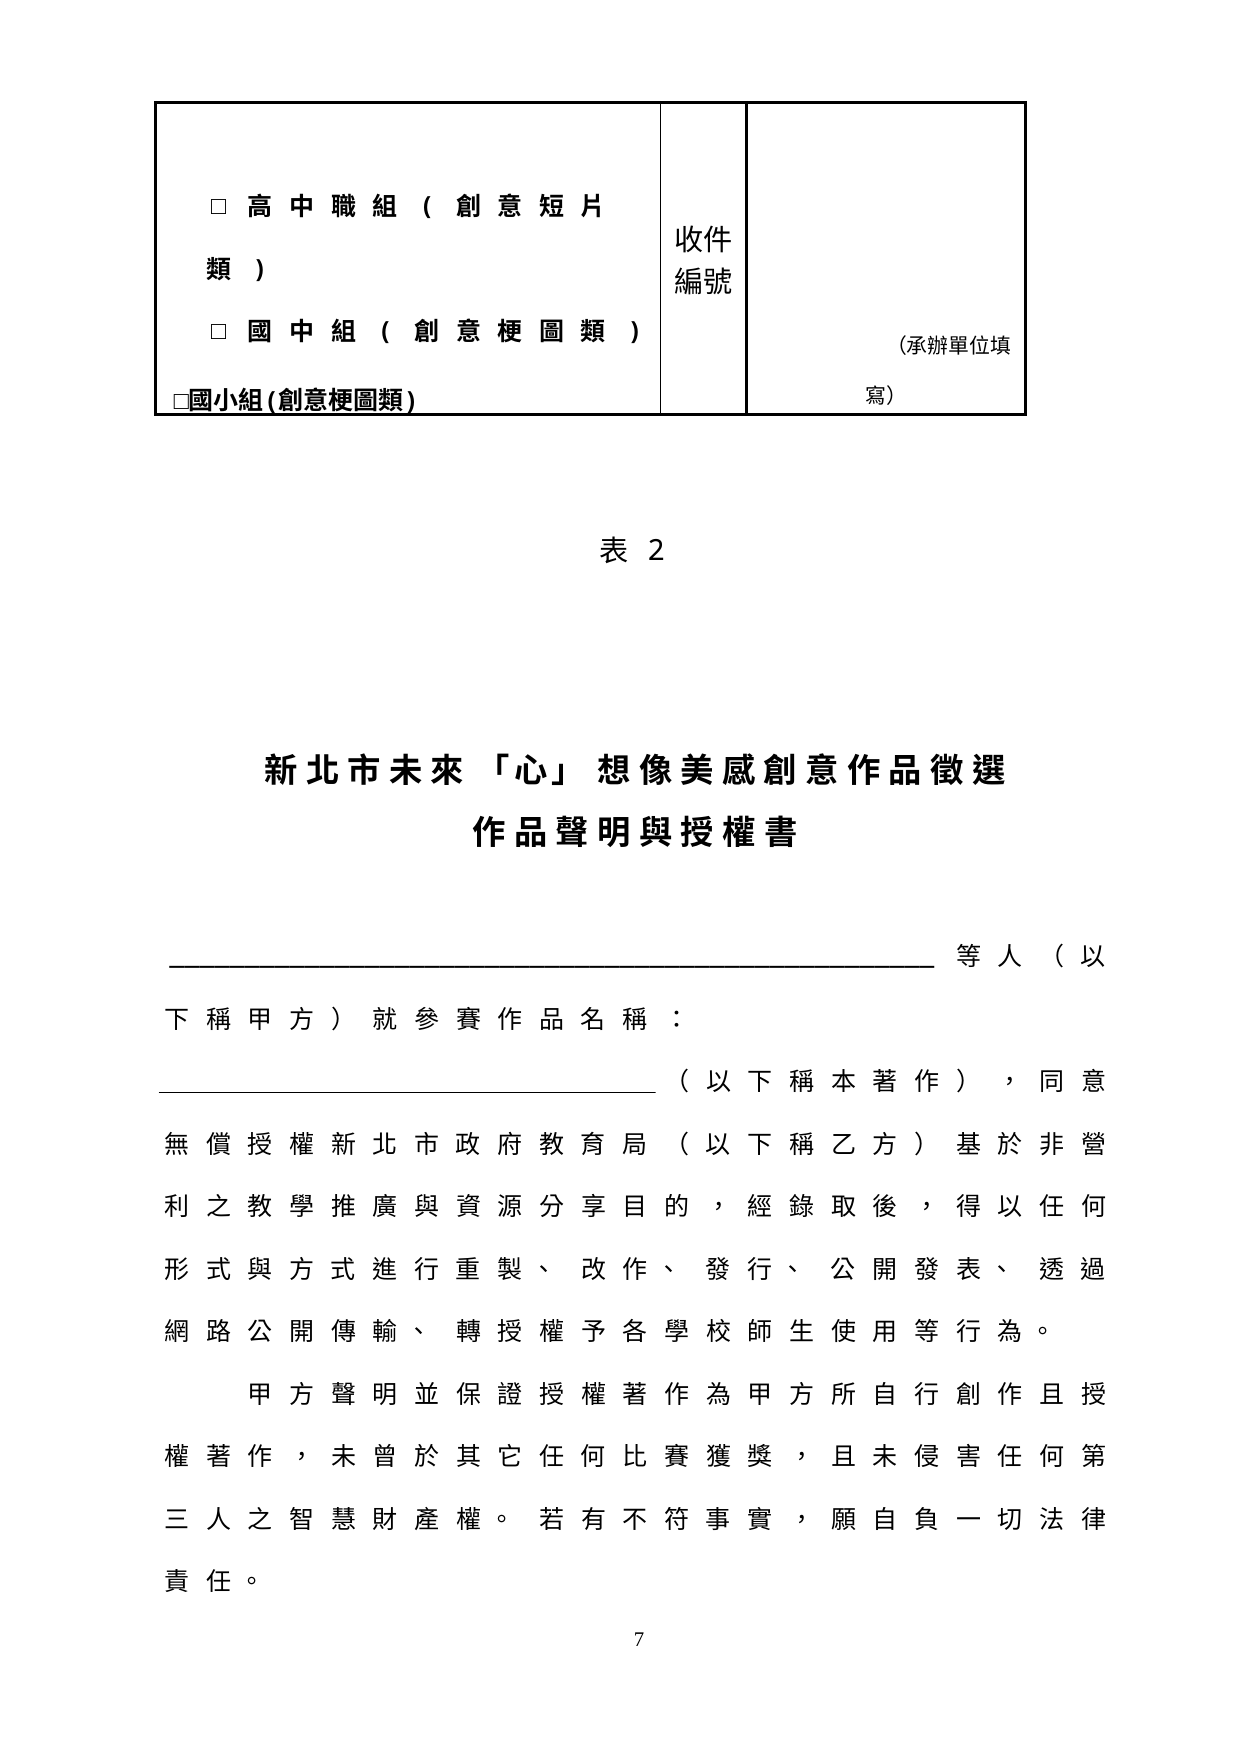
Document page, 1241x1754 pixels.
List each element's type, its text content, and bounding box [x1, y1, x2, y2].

text ___________________________________________________等人（以下稱甲方）就參賽作品名稱： [156, 913, 1114, 1038]
text （以下稱本著作），同意無償授權新北市政府教育局（以下稱乙方）基於非營利之教學推廣與資源分享目的，經錄取後，得以任何形式與方式進行重製、改作、發行、公開發表、透過網路公開傳輸、轉授權予各學校師生使用等行為。 [156, 1038, 1114, 1351]
text 新北市未來「心」想像美感創意作品徵選 [156, 726, 1114, 788]
text 作品聲明與授權書 [156, 788, 1114, 851]
table_header （承辦單位填寫） [748, 104, 1024, 413]
table_header 收件編號 [661, 104, 745, 413]
table_header □高中職組(創意短片類) □國中組(創意梗圖類) □國小組(創意梗圖類) [157, 104, 660, 413]
text 甲方聲明並保證授權著作為甲方所自行創作且授權著作，未曾於其它任何比賽獲獎，且未侵害任何第三人之智慧財產權。若有不符事實，願自負一切法律責任。 [156, 1351, 1114, 1601]
text 表2 [156, 476, 1114, 601]
